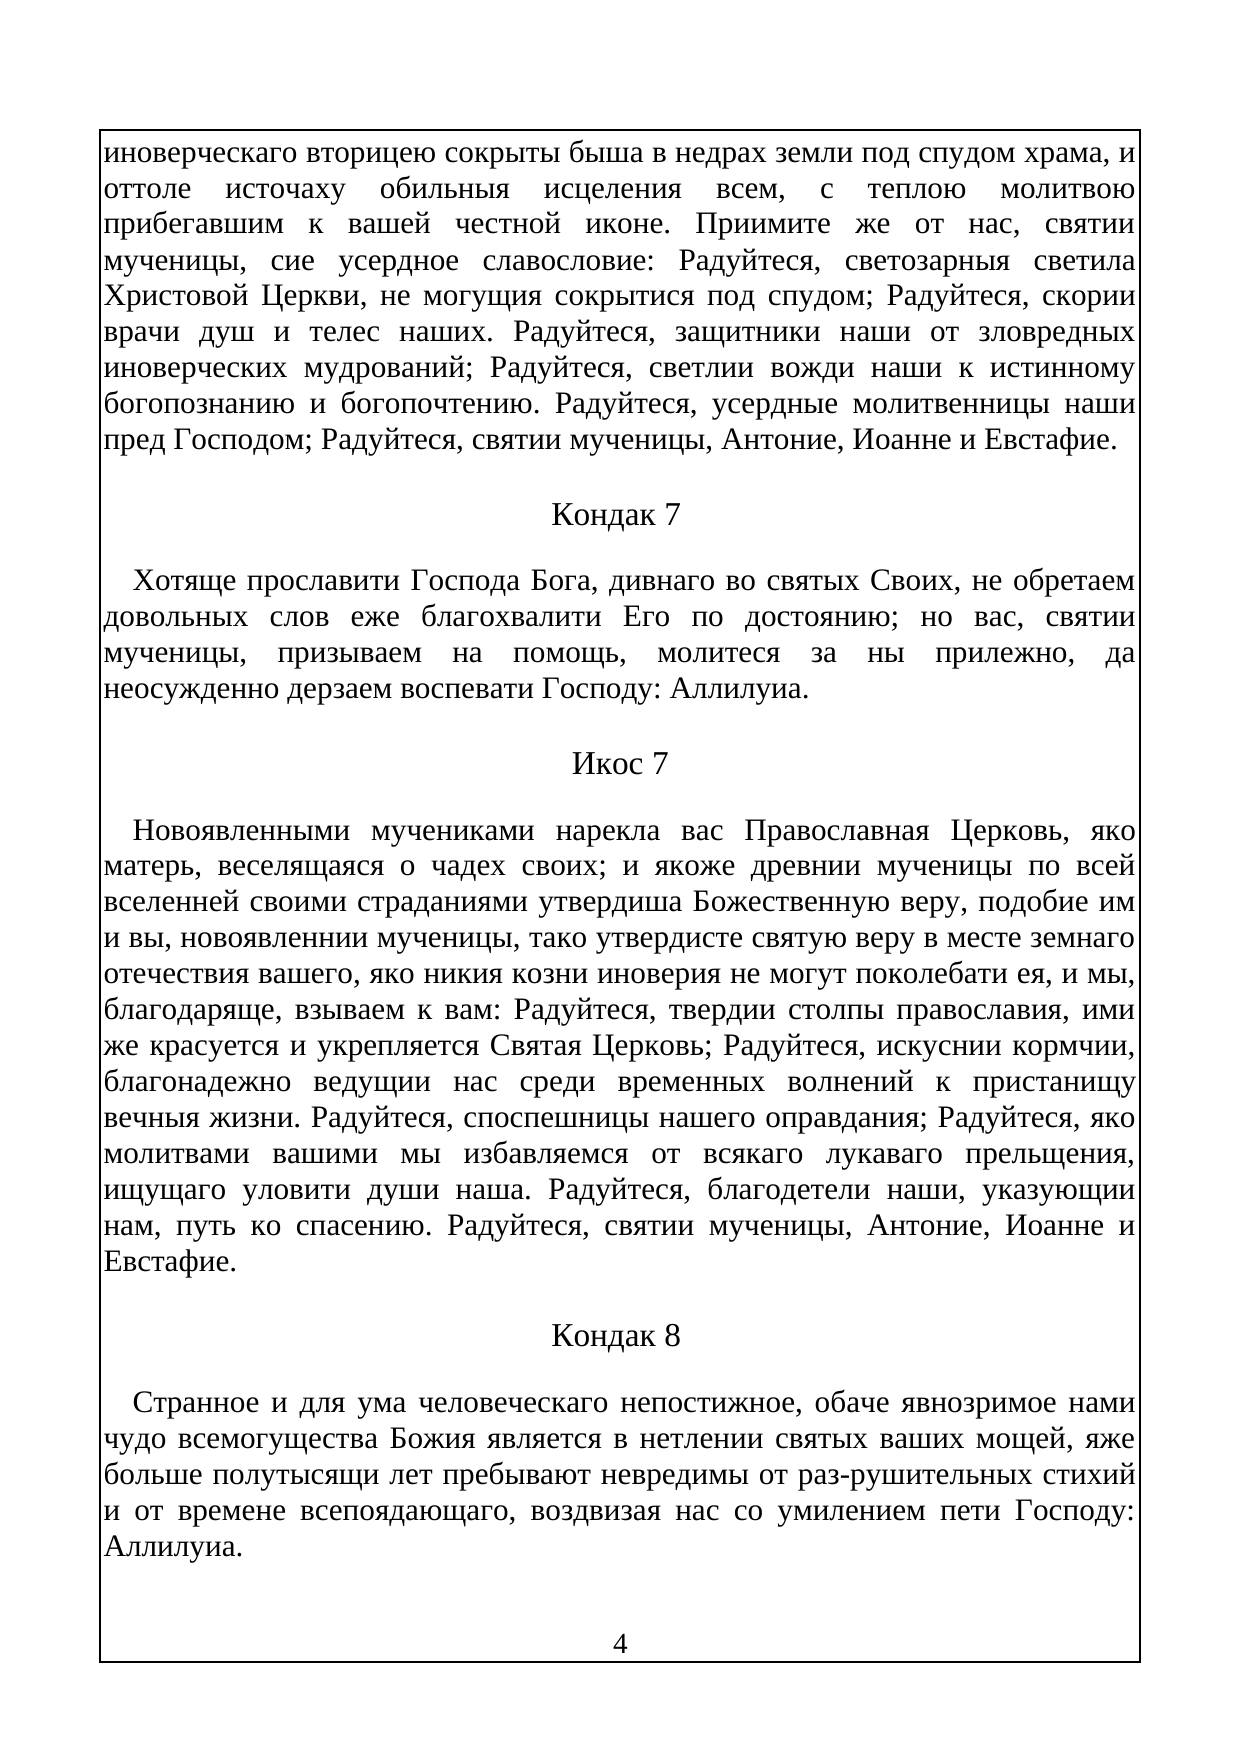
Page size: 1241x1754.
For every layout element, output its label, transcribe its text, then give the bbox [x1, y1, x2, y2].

subtitle Икос 7 [103, 743, 1137, 781]
subtitle Кондак 8 [103, 1315, 1137, 1354]
text иноверческаго вторицею сокрыты быша в недрах земли под спудом храма, и оттоле источаху обильныя исцеления всем, с теплою молитвою прибегавшим к вашей честной иконе. Приимите же от нас, святии мученицы, сие усердное славословие: Радуйтеся, светозарныя светила Христовой Церкви, не могущия сокрытися под спудом; Радуйтеся, скории врачи душ и телес наших. Радуйтеся, защитники наши от зловредных иноверческих мудрований; Радуйтеся, светлии вожди наши к истинному богопознанию и богопочтению. Радуйтеся, усердные молитвенницы наши пред Господом; Радуйтеся, святии мученицы, Антоние, Иоанне и Евстафие. [103, 133, 1137, 456]
text Хотяще прославити Господа Бога, дивнаго во святых Своих, не обретаем довольных слов еже благохвалити Его по достоянию; но вас, святии мученицы, призываем на помощь, молитеся за ны прилежно, да неосужденно дерзаем воспевати Господу: Аллилуиа. [103, 562, 1137, 705]
text Странное и для ума человеческаго непостижное, обаче явнозримое нами чудо всемогущества Божия является в нетлении святых ваших мощей, яже больше полутысящи лет пребывают невредимы от раз-рушительных стихий и от времене всепоядающаго, воздвизая нас со умилением пети Господу: Аллилуиа. [103, 1383, 1137, 1563]
subtitle Кондак 7 [103, 494, 1137, 532]
text Новоявленными мучениками нарекла вас Православная Церковь, яко матерь, веселящаяся о чадех своих; и якоже древнии мученицы по всей вселенней своими страданиями утвердиша Божественную веру, подобие им и вы, новоявленнии мученицы, тако утвердисте святую веру в месте земнаго отечествия вашего, яко никия козни иноверия не могут поколебати ея, и мы, благодаряще, взываем к вам: Радуйтеся, твердии столпы православия, ими же красуется и укрепляется Святая Церковь; Радуйтеся, искуснии кормчии, благонадежно ведущии нас среди временных волнений к пристанищу вечныя жизни. Радуйтеся, споспешницы нашего оправдания; Радуйтеся, яко молитвами вашими мы избавляемся от всякаго лукаваго прельщения, ищущаго уловити души наша. Радуйтеся, благодетели наши, указующии нам, путь ко спасению. Радуйтеся, святии мученицы, Антоние, Иоанне и Евстафие. [103, 811, 1137, 1278]
